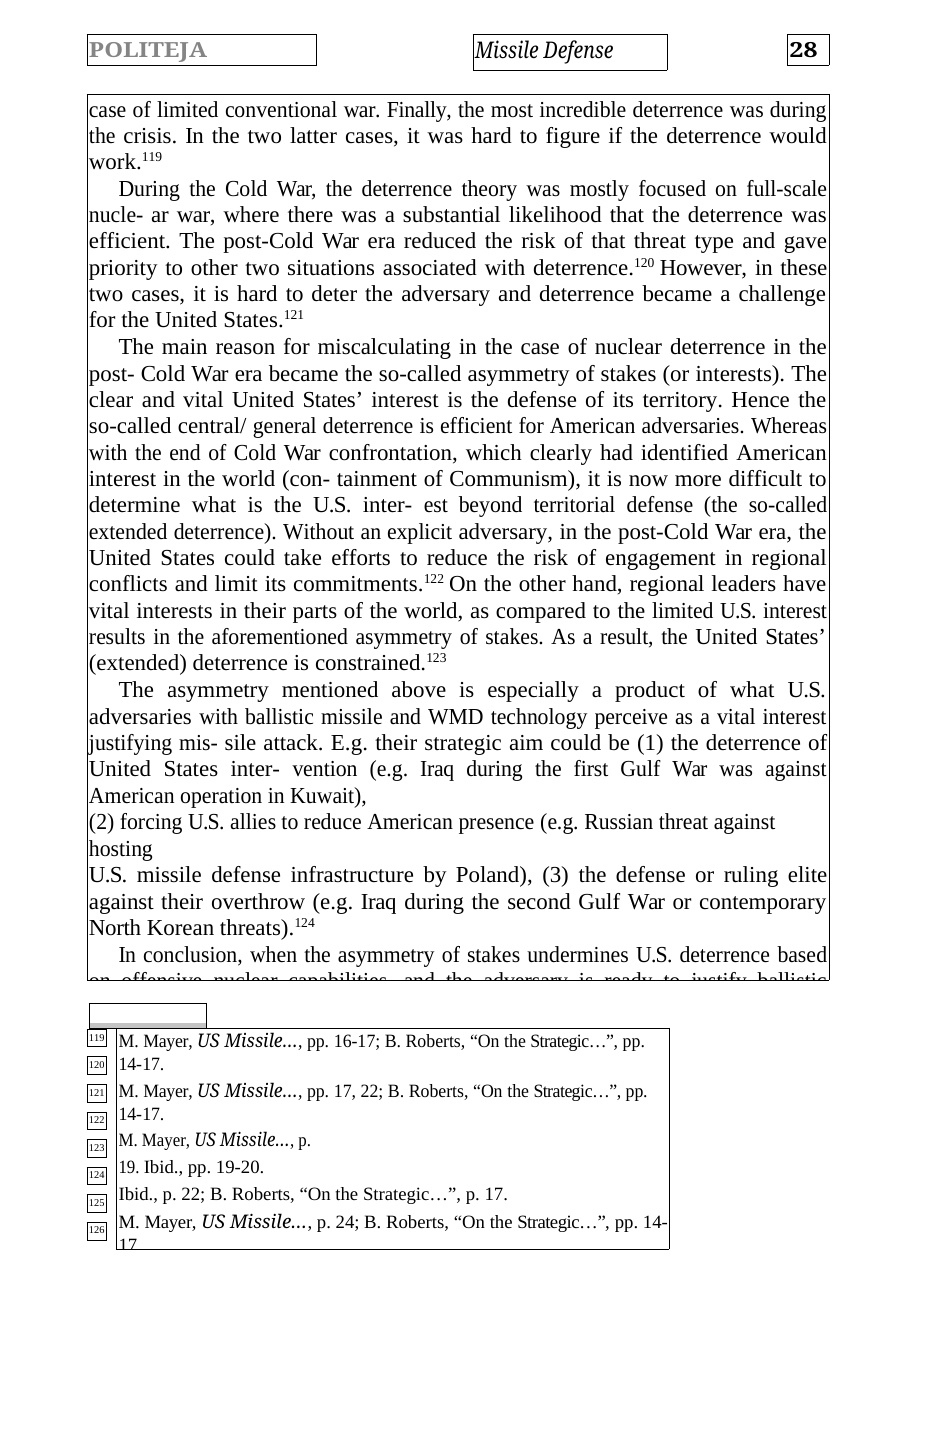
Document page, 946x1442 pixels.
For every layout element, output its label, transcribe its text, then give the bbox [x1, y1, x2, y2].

text 119 [89, 1031, 106, 1043]
text 122 [89, 1114, 106, 1126]
text The main reason for miscalculating in the case of nuclear deterrence in the post- Cold War era became the so-called asymmetry of stakes (or interests). The clear and vital United States’ interest is the defense of its territory. Hence the so-called central/ general deterrence is efficient for American adversaries. Whereas with the end of Cold War confrontation, which clearly had identified American interest in the world (con- tainment of Communism), it is now more difficult to determine what is the U.S. inter- est beyond territorial defense (the so-called extended deterrence). Without an explicit adversary, in the post-Cold War era, the United States could take efforts to reduce the risk of engagement in regional conflicts and limit its commitments.122 On the other hand, regional leaders have vital interests in their parts of the world, as compared to the limited U.S. interest results in the aforementioned asymmetry of stakes. As a result, the United States’ (extended) deterrence is constrained.123 [89, 333, 827, 676]
text 123 [89, 1142, 106, 1153]
text Ibid., p. 22; B. Roberts, “On the Strategic…”, p. 17. [118, 1183, 669, 1204]
text POLITEJA 5(50)/2017 [89, 35, 316, 65]
text 125 [89, 1197, 106, 1209]
text In conclusion, when the asymmetry of stakes undermines U.S. deterrence based on offensive nuclear capabilities, and the adversary is ready to justify ballistic missile at- tack on the vital national interest ground, the U.S. missile defense supplements deter- rence.125 Of course, taking into account the contemporary BMDS features, U.S. missile defense could deter an opponent armed only with a limited number and poorly devel- oped ballistic missiles.126 [89, 941, 827, 980]
text 121 [89, 1086, 106, 1098]
text M. Mayer, US Missile…, p. 19. Ibid., pp. 19-20. [118, 1126, 336, 1177]
text 126 [89, 1224, 106, 1236]
text U.S. missile defense infrastructure by Poland), (3) the defense or ruling elite against their overthrow (e.g. Iraq during the second Gulf War or contemporary North Korean threats).124 [89, 861, 827, 941]
text The asymmetry mentioned above is especially a product of what U.S. adversaries with ballistic missile and WMD technology perceive as a vital interest justifying mis- sile attack. E.g. their strategic aim could be (1) the deterrence of United States inter- vention (e.g. Iraq during the first Gulf War was against American operation in Kuwait), [89, 676, 827, 808]
text During the Cold War, the deterrence theory was mostly focused on full-scale nucle- ar war, where there was a substantial likelihood that the deterrence was efficient. The post-Cold War era reduced the risk of that threat type and gave priority to other two situations associated with deterrence.120 However, in these two cases, it is hard to deter the adversary and deterrence became a challenge for the United States.121 [89, 175, 827, 333]
text M. Mayer, US Missile…, p. 24; B. Roberts, “On the Strategic…”, pp. 14-17. [118, 1208, 669, 1248]
text M. Mayer, US Missile…, pp. 16-17; B. Roberts, “On the Strategic…”, pp. 14-17. [118, 1029, 669, 1075]
text (2) forcing U.S. allies to reduce American presence (e.g. Russian threat against hosting [89, 808, 829, 861]
text 124 [89, 1169, 106, 1181]
text 281 [789, 35, 829, 65]
text M. Mayer, US Missile…, pp. 17, 22; B. Roberts, “On the Strategic…”, pp. 14-17. [118, 1077, 669, 1124]
text Missile Defense Roles… [475, 35, 667, 70]
text case of limited conventional war. Finally, the most incredible deterrence was during the crisis. In the two latter cases, it was hard to figure if the deterrence would work.119 [89, 96, 827, 175]
text 120 [89, 1059, 106, 1071]
